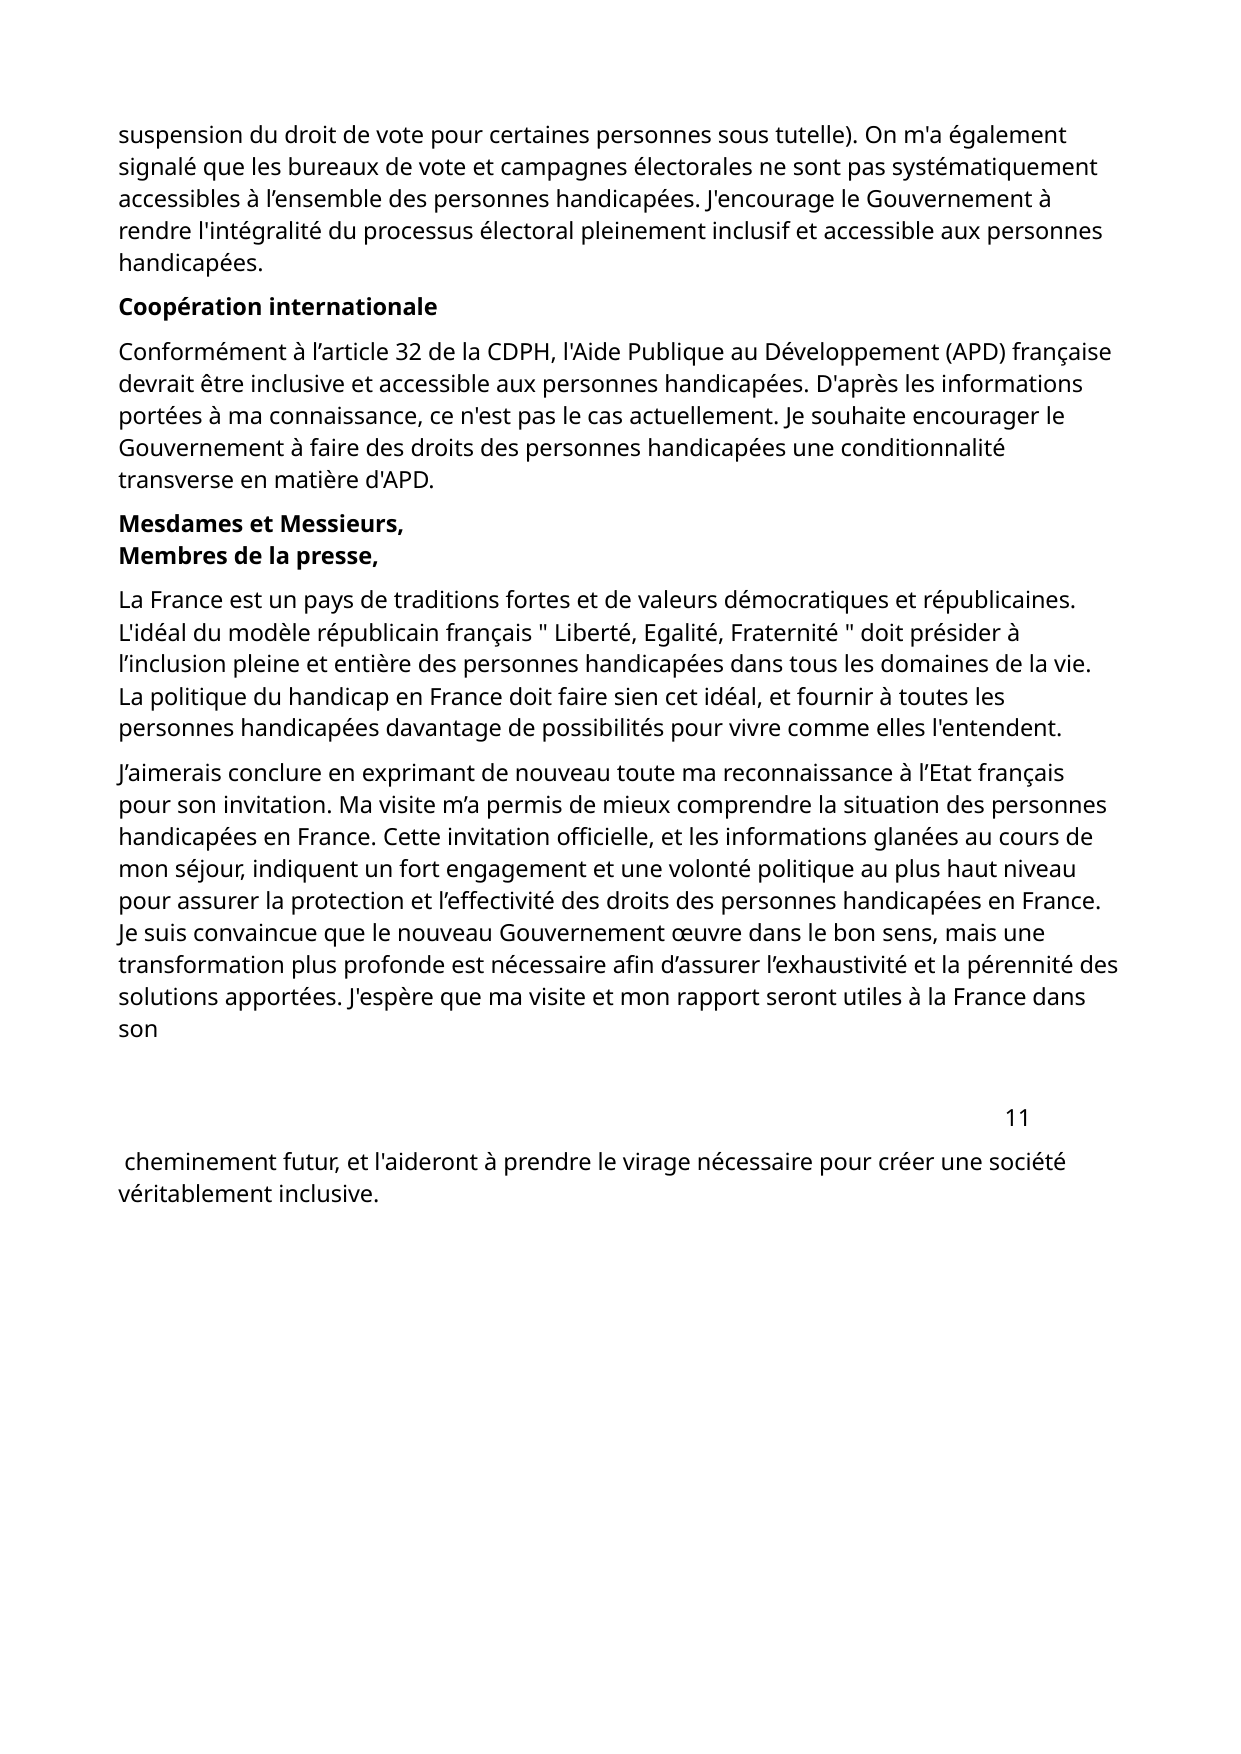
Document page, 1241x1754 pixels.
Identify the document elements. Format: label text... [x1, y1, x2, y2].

text La France est un pays de traditions fortes et de valeurs démocratiques et républicaines. L'idéal du modèle républicain français " Liberté, Egalité, Fraternité " doit présider à l’inclusion pleine et entière des personnes handicapées dans tous les domaines de la vie. La politique du handicap en France doit faire sien cet idéal, et fournir à toutes les personnes handicapées davantage de possibilités pour vivre comme elles l'entendent. [118, 584, 1122, 744]
text Conformément à l’article 32 de la CDPH, l'Aide Publique au Développement (APD) française devrait être inclusive et accessible aux personnes handicapées. D'après les informations portées à ma connaissance, ce n'est pas le cas actuellement. Je souhaite encourager le Gouvernement à faire des droits des personnes handicapées une conditionnalité transverse en matière d'APD. [118, 335, 1122, 495]
text suspension du droit de vote pour certaines personnes sous tutelle). On m'a également signalé que les bureaux de vote et campagnes électorales ne sont pas systématiquement accessibles à l’ensemble des personnes handicapées. J'encourage le Gouvernement à rendre l'intégralité du processus électoral pleinement inclusif et accessible aux personnes handicapées. [118, 118, 1122, 278]
text J’aimerais conclure en exprimant de nouveau toute ma reconnaissance à l’Etat français pour son invitation. Ma visite m’a permis de mieux comprendre la situation des personnes handicapées en France. Cette invitation officielle, et les informations glanées au cours de mon séjour, indiquent un fort engagement et une volonté politique au plus haut niveau pour assurer la protection et l’effectivité des droits des personnes handicapées en France. Je suis convaincue que le nouveau Gouvernement œuvre dans le bon sens, mais une transformation plus profonde est nécessaire afin d’assurer l’exhaustivité et la pérennité des solutions apportées. J'espère que ma visite et mon rapport seront utiles à la France dans son [118, 756, 1122, 1044]
text 11 [118, 1101, 1122, 1133]
text cheminement futur, et l'aideront à prendre le virage nécessaire pour créer une société véritablement inclusive. [118, 1146, 1122, 1209]
text Mesdames et Messieurs, Membres de la presse, [118, 507, 1122, 571]
text Coopération internationale [118, 291, 1122, 322]
